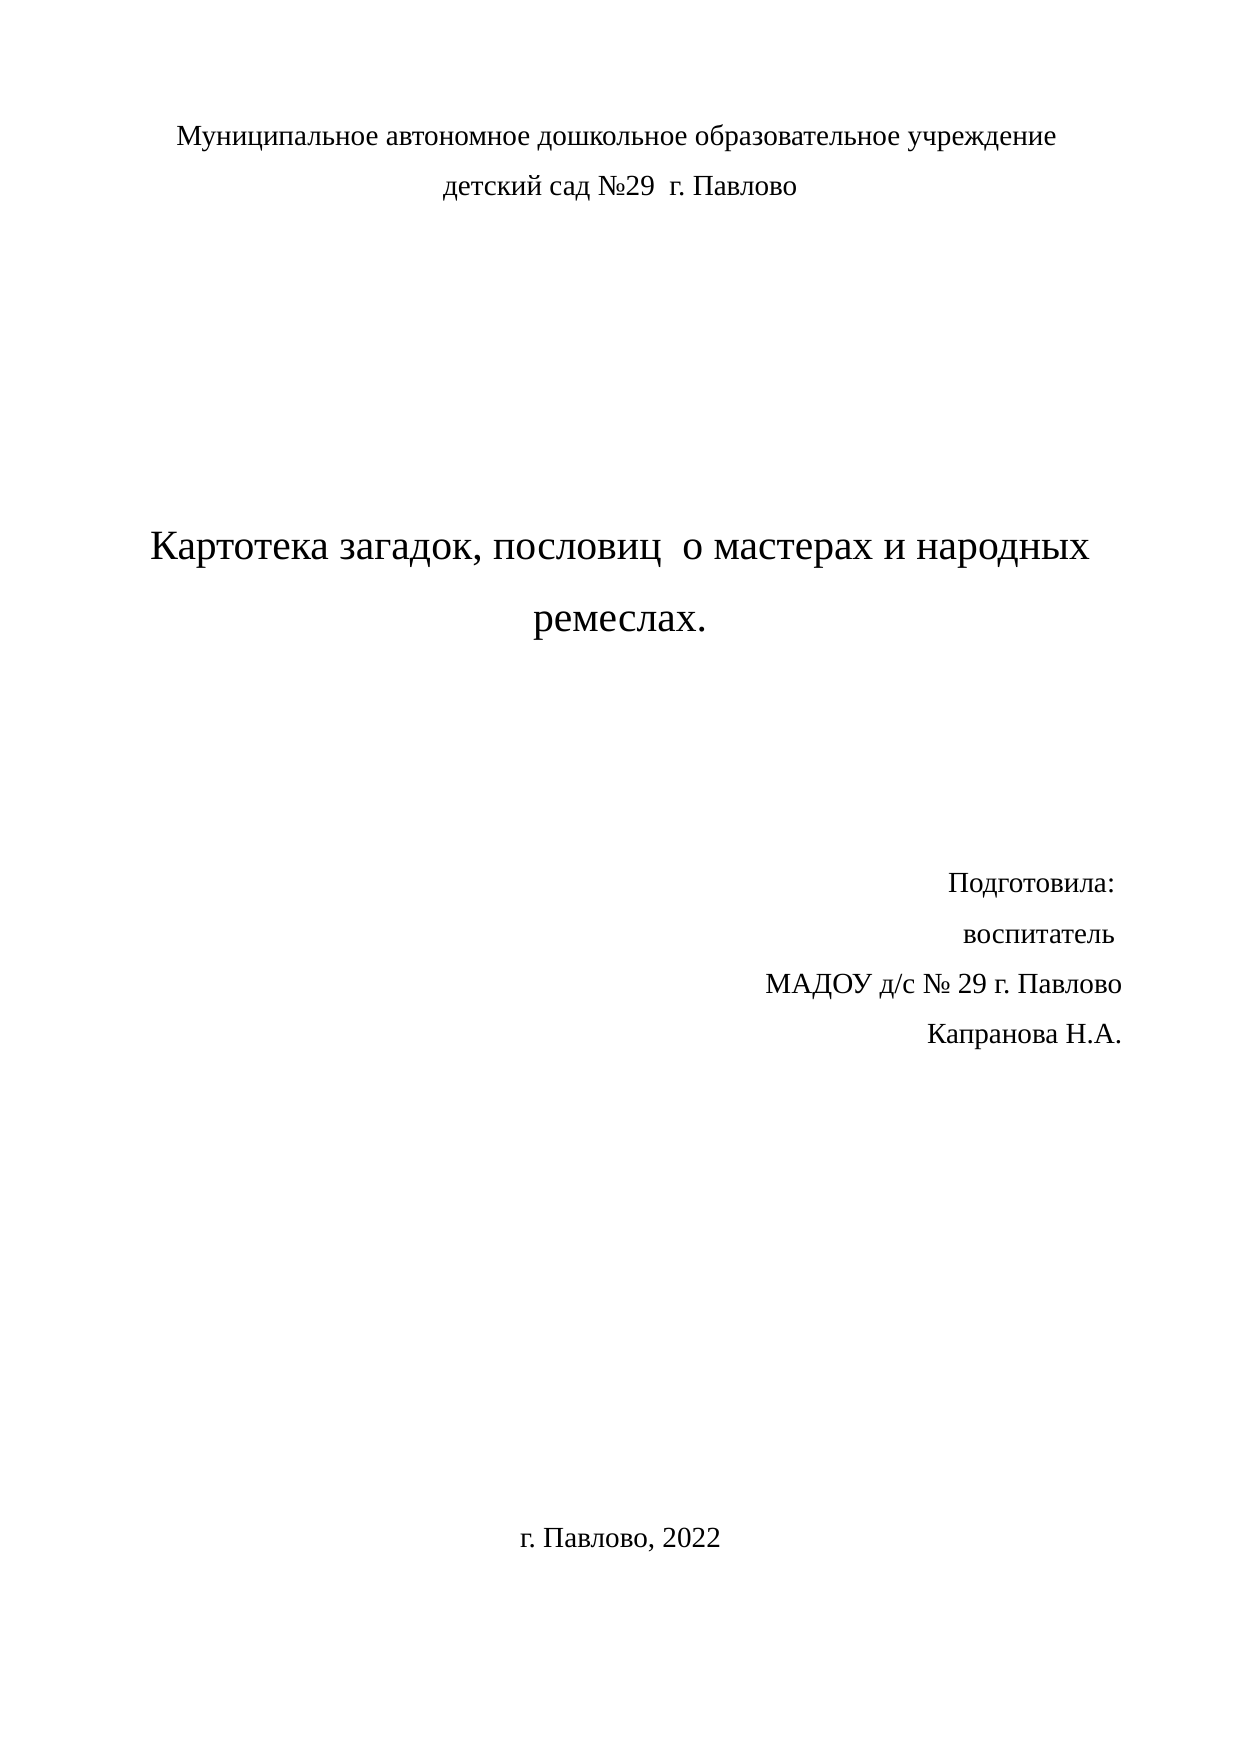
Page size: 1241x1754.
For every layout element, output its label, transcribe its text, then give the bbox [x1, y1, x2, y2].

text Подготовила: [118, 866, 1122, 899]
text Капранова Н.А. [118, 1017, 1122, 1050]
text МАДОУ д/с № 29 г. Павлово [118, 966, 1122, 1000]
text воспитатель [118, 916, 1122, 949]
text детский сад №29 г. Павлово [118, 168, 1122, 202]
text г. Павлово, 2022 [118, 1520, 1122, 1553]
text Муниципальное автономное дошкольное образовательное учреждение [118, 118, 1122, 152]
text Картотека загадок, пословиц о мастерах и народных ремеслах. [118, 521, 1122, 640]
